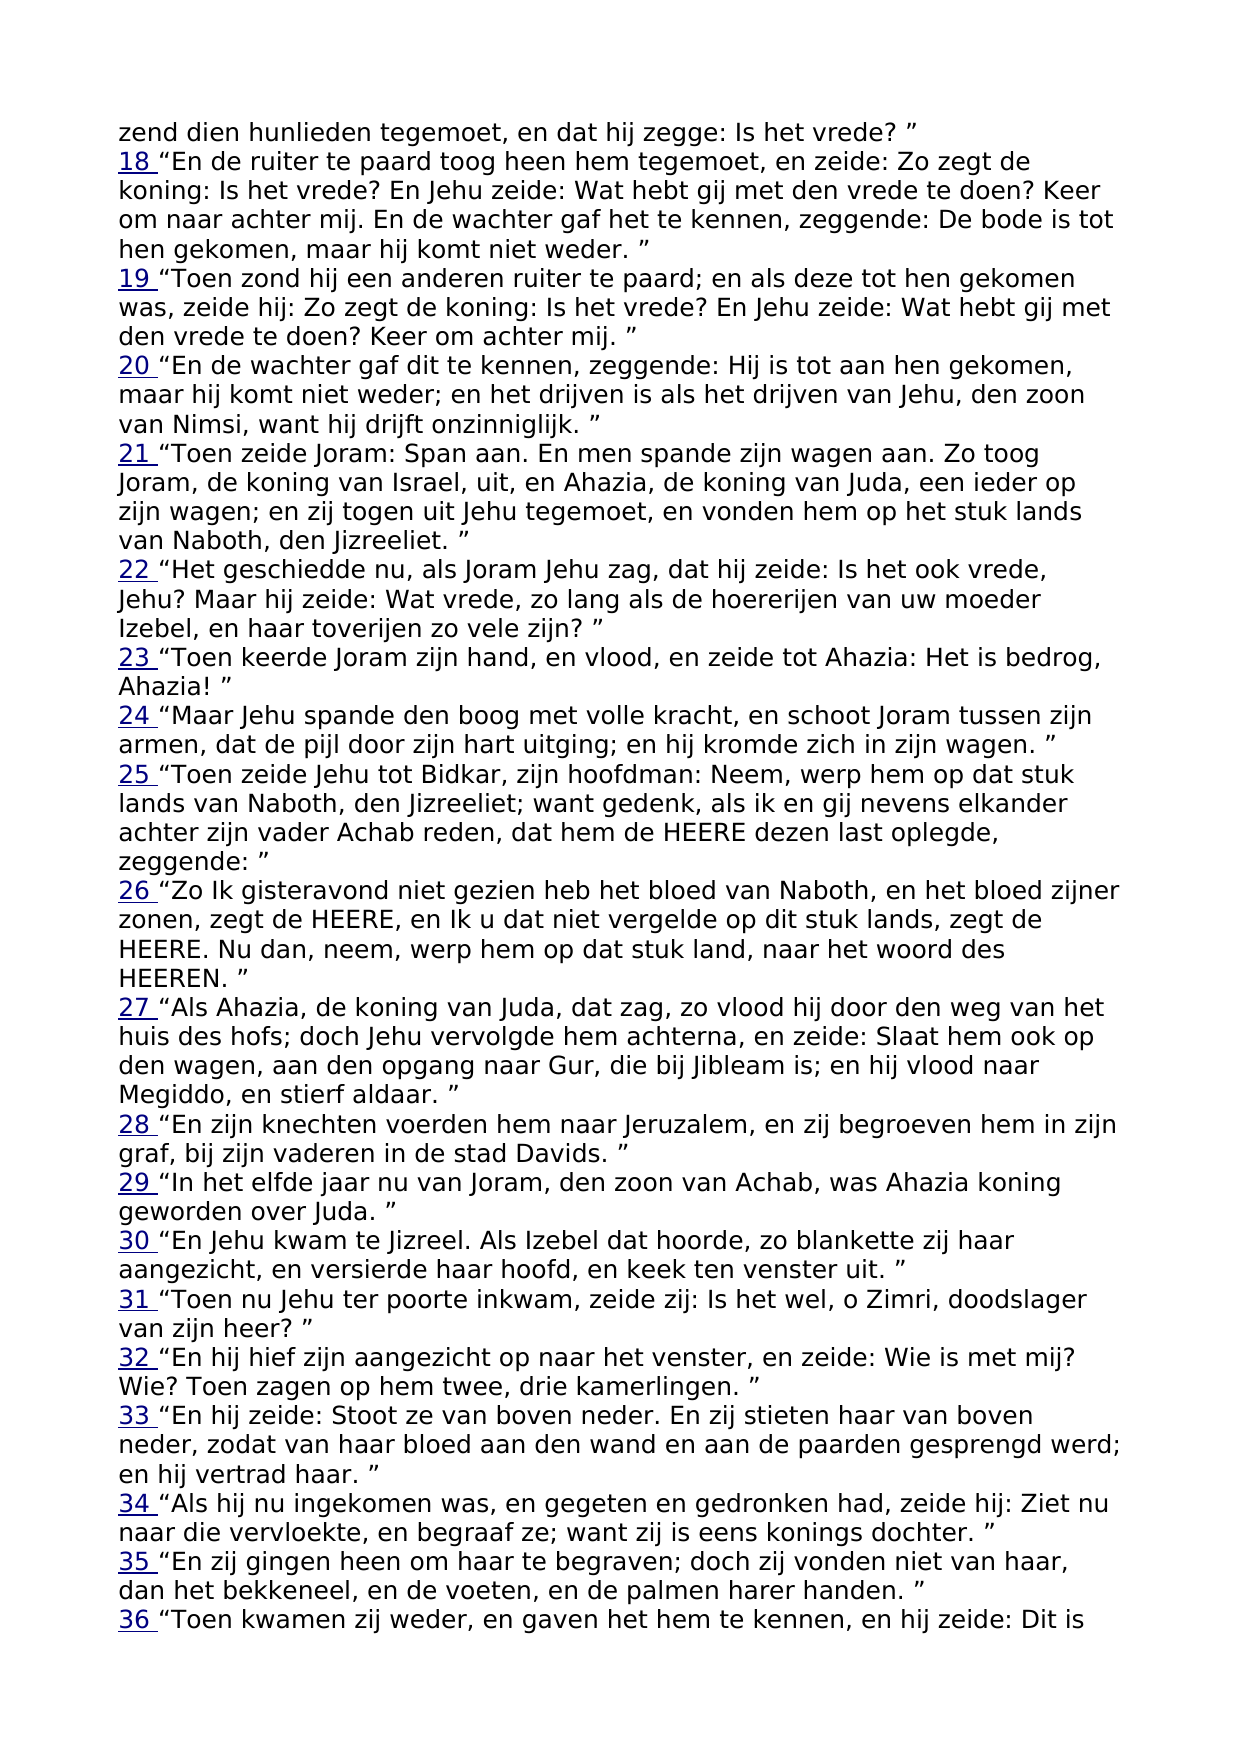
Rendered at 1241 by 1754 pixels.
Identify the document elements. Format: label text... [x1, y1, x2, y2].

text zend dien hunlieden tegemoet, en dat hij zegge: Is het vrede? ” 18 “En de ruiter te paard toog heen hem tegemoet, en zeide: Zo zegt de koning: Is het vrede? En Jehu zeide: Wat hebt gij met den vrede te doen? Keer om naar achter mij. En de wachter gaf het te kennen, zeggende: De bode is tot hen gekomen, maar hij komt niet weder. ” 19 “Toen zond hij een anderen ruiter te paard; en als deze tot hen gekomen was, zeide hij: Zo zegt de koning: Is het vrede? En Jehu zeide: Wat hebt gij met den vrede te doen? Keer om achter mij. ” 20 “En de wachter gaf dit te kennen, zeggende: Hij is tot aan hen gekomen, maar hij komt niet weder; en het drijven is als het drijven van Jehu, den zoon van Nimsi, want hij drijft onzinniglijk. ” 21 “Toen zeide Joram: Span aan. En men spande zijn wagen aan. Zo toog Joram, de koning van Israel, uit, en Ahazia, de koning van Juda, een ieder op zijn wagen; en zij togen uit Jehu tegemoet, en vonden hem op het stuk lands van Naboth, den Jizreeliet. ” 22 “Het geschiedde nu, als Joram Jehu zag, dat hij zeide: Is het ook vrede, Jehu? Maar hij zeide: Wat vrede, zo lang als de hoererijen van uw moeder Izebel, en haar toverijen zo vele zijn? ” 23 “Toen keerde Joram zijn hand, en vlood, en zeide tot Ahazia: Het is bedrog, Ahazia! ” 24 “Maar Jehu spande den boog met volle kracht, en schoot Joram tussen zijn armen, dat de pijl door zijn hart uitging; en hij kromde zich in zijn wagen. ” 25 “Toen zeide Jehu tot Bidkar, zijn hoofdman: Neem, werp hem op dat stuk lands van Naboth, den Jizreeliet; want gedenk, als ik en gij nevens elkander achter zijn vader Achab reden, dat hem de HEERE dezen last oplegde, zeggende: ” 26 “Zo Ik gisteravond niet gezien heb het bloed van Naboth, en het bloed zijner zonen, zegt de HEERE, en Ik u dat niet vergelde op dit stuk lands, zegt de HEERE. Nu dan, neem, werp hem op dat stuk land, naar het woord des HEEREN. ” 27 “Als Ahazia, de koning van Juda, dat zag, zo vlood hij door den weg van het huis des hofs; doch Jehu vervolgde hem achterna, en zeide: Slaat hem ook op den wagen, aan den opgang naar Gur, die bij Jibleam is; en hij vlood naar Megiddo, en stierf aldaar. ” 28 “En zijn knechten voerden hem naar Jeruzalem, en zij begroeven hem in zijn graf, bij zijn vaderen in de stad Davids. ” 29 “In het elfde jaar nu van Joram, den zoon van Achab, was Ahazia koning geworden over Juda. ” 30 “En Jehu kwam te Jizreel. Als Izebel dat hoorde, zo blankette zij haar aangezicht, en versierde haar hoofd, en keek ten venster uit. ” 31 “Toen nu Jehu ter poorte inkwam, zeide zij: Is het wel, o Zimri, doodslager van zijn heer? ” 32 “En hij hief zijn aangezicht op naar het venster, en zeide: Wie is met mij? Wie? Toen zagen op hem twee, drie kamerlingen. ” 33 “En hij zeide: Stoot ze van boven neder. En zij stieten haar van boven neder, zodat van haar bloed aan den wand en aan de paarden gesprengd werd; en hij vertrad haar. ” 34 “Als hij nu ingekomen was, en gegeten en gedronken had, zeide hij: Ziet nu naar die vervloekte, en begraaf ze; want zij is eens konings dochter. ” 35 “En zij gingen heen om haar te begraven; doch zij vonden niet van haar, dan het bekkeneel, en de voeten, en de palmen harer handen. ” 36 “Toen kwamen zij weder, en gaven het hem te kennen, en hij zeide: Dit is [118, 118, 1122, 1635]
